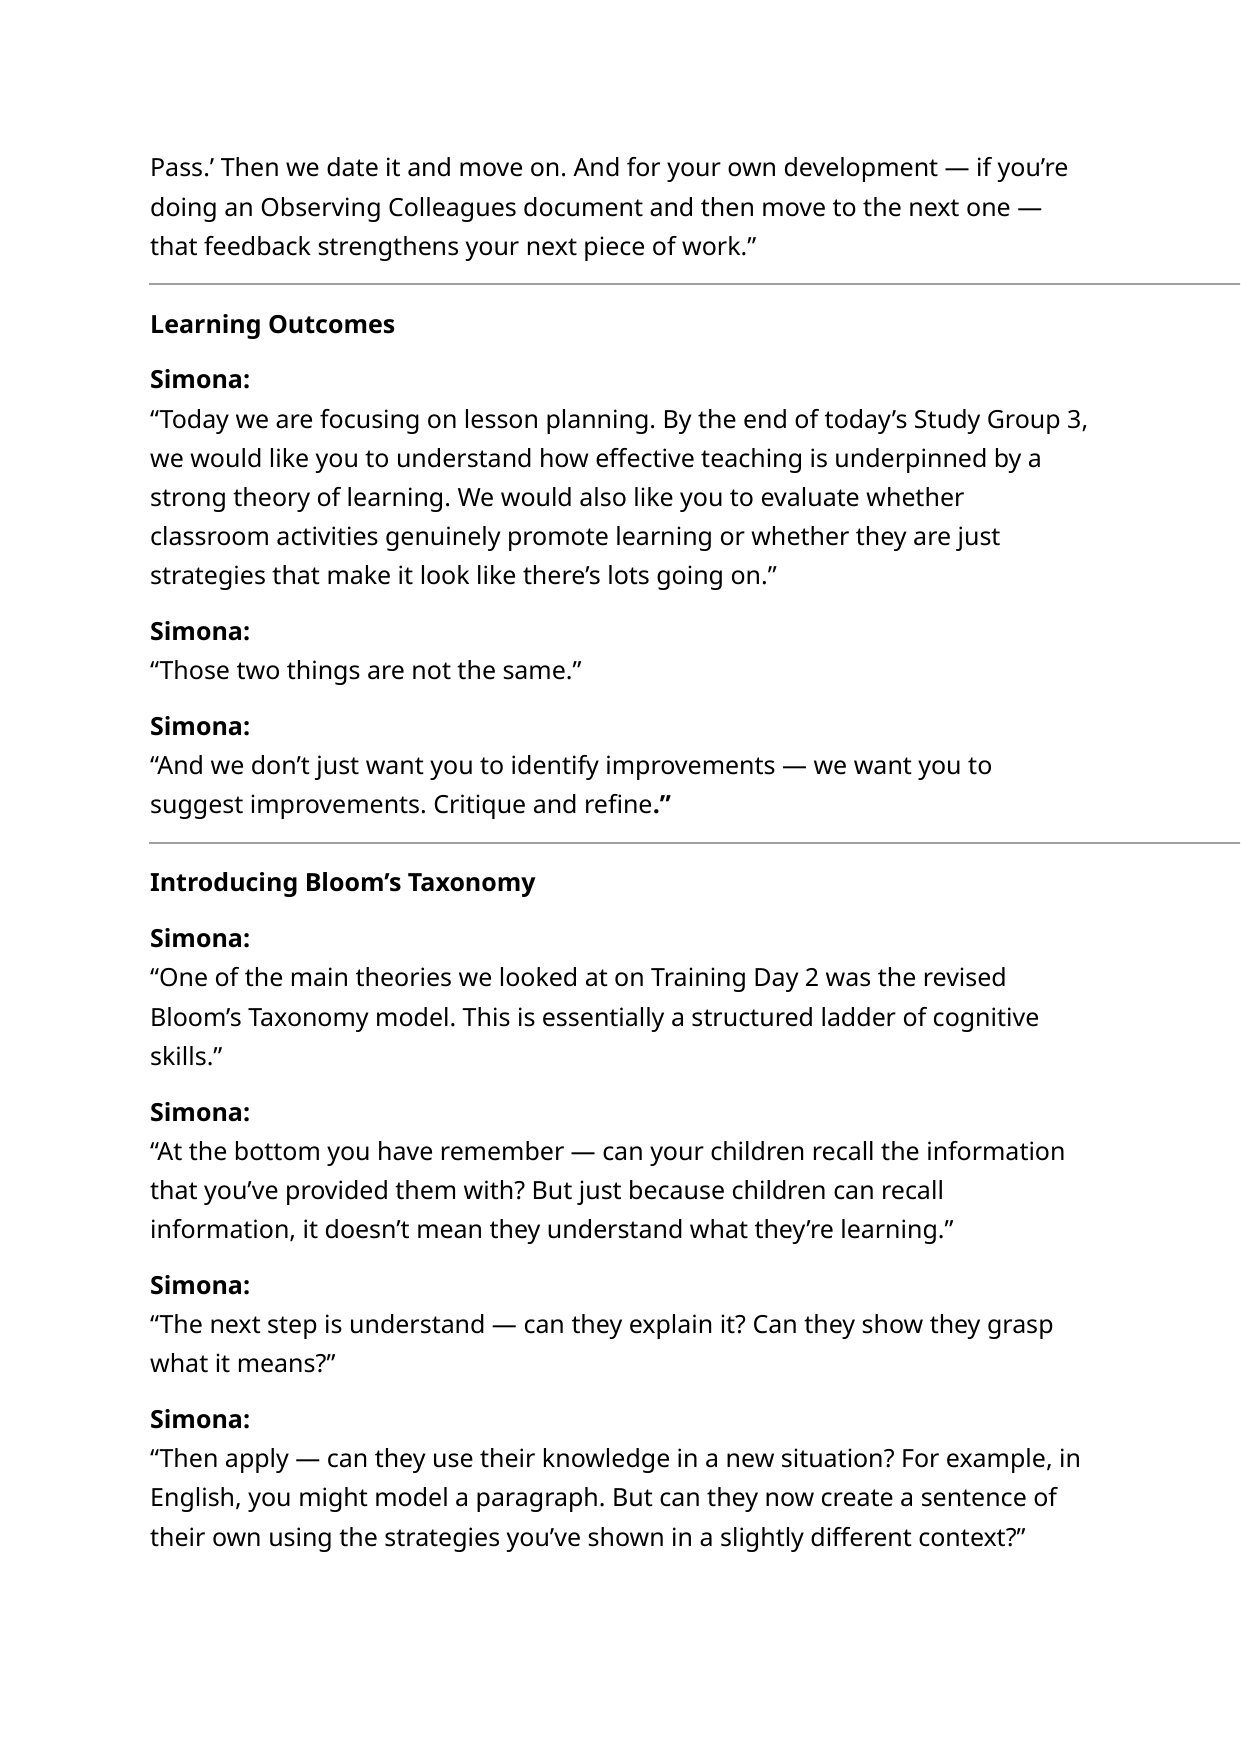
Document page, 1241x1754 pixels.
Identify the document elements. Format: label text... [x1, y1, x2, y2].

text Simona: “Then apply — can they use their knowledge in a new situation? For example, in English, you might model a paragraph. But can they now create a sentence of their own using the strategies you’ve shown in a slightly different context?” [150, 1402, 1090, 1553]
text Learning Outcomes [150, 306, 1090, 340]
text Introducing Bloom’s Taxonomy [150, 865, 1090, 899]
text Simona: “Those two things are not the same.” [150, 614, 1090, 687]
text Simona: “One of the main theories we looked at on Training Day 2 was the revised Bloom’s Taxonomy model. This is essentially a structured ladder of cognitive skills.” [150, 921, 1090, 1072]
text Pass.’ Then we date it and move on. And for your own development — if you’re doing an Observing Colleagues document and then move to the next one — that feedback strengthens your next piece of work.” [150, 150, 1090, 262]
text Simona: “Today we are focusing on lesson planning. By the end of today’s Study Group 3, we would like you to understand how effective teaching is underpinned by a strong theory of learning. We would also like you to evaluate whether classroom activities genuinely promote learning or whether they are just strategies that make it look like there’s lots going on.” [150, 362, 1090, 592]
text Simona: “The next step is understand — can they explain it? Can they show they grasp what it means?” [150, 1267, 1090, 1380]
text Simona: “And we don’t just want you to identify improvements — we want you to suggest improvements. Critique and refine.” [150, 709, 1090, 821]
text Simona: “At the bottom you have remember — can your children recall the information that you’ve provided them with? But just because children can recall information, it doesn’t mean they understand what they’re learning.” [150, 1094, 1090, 1246]
